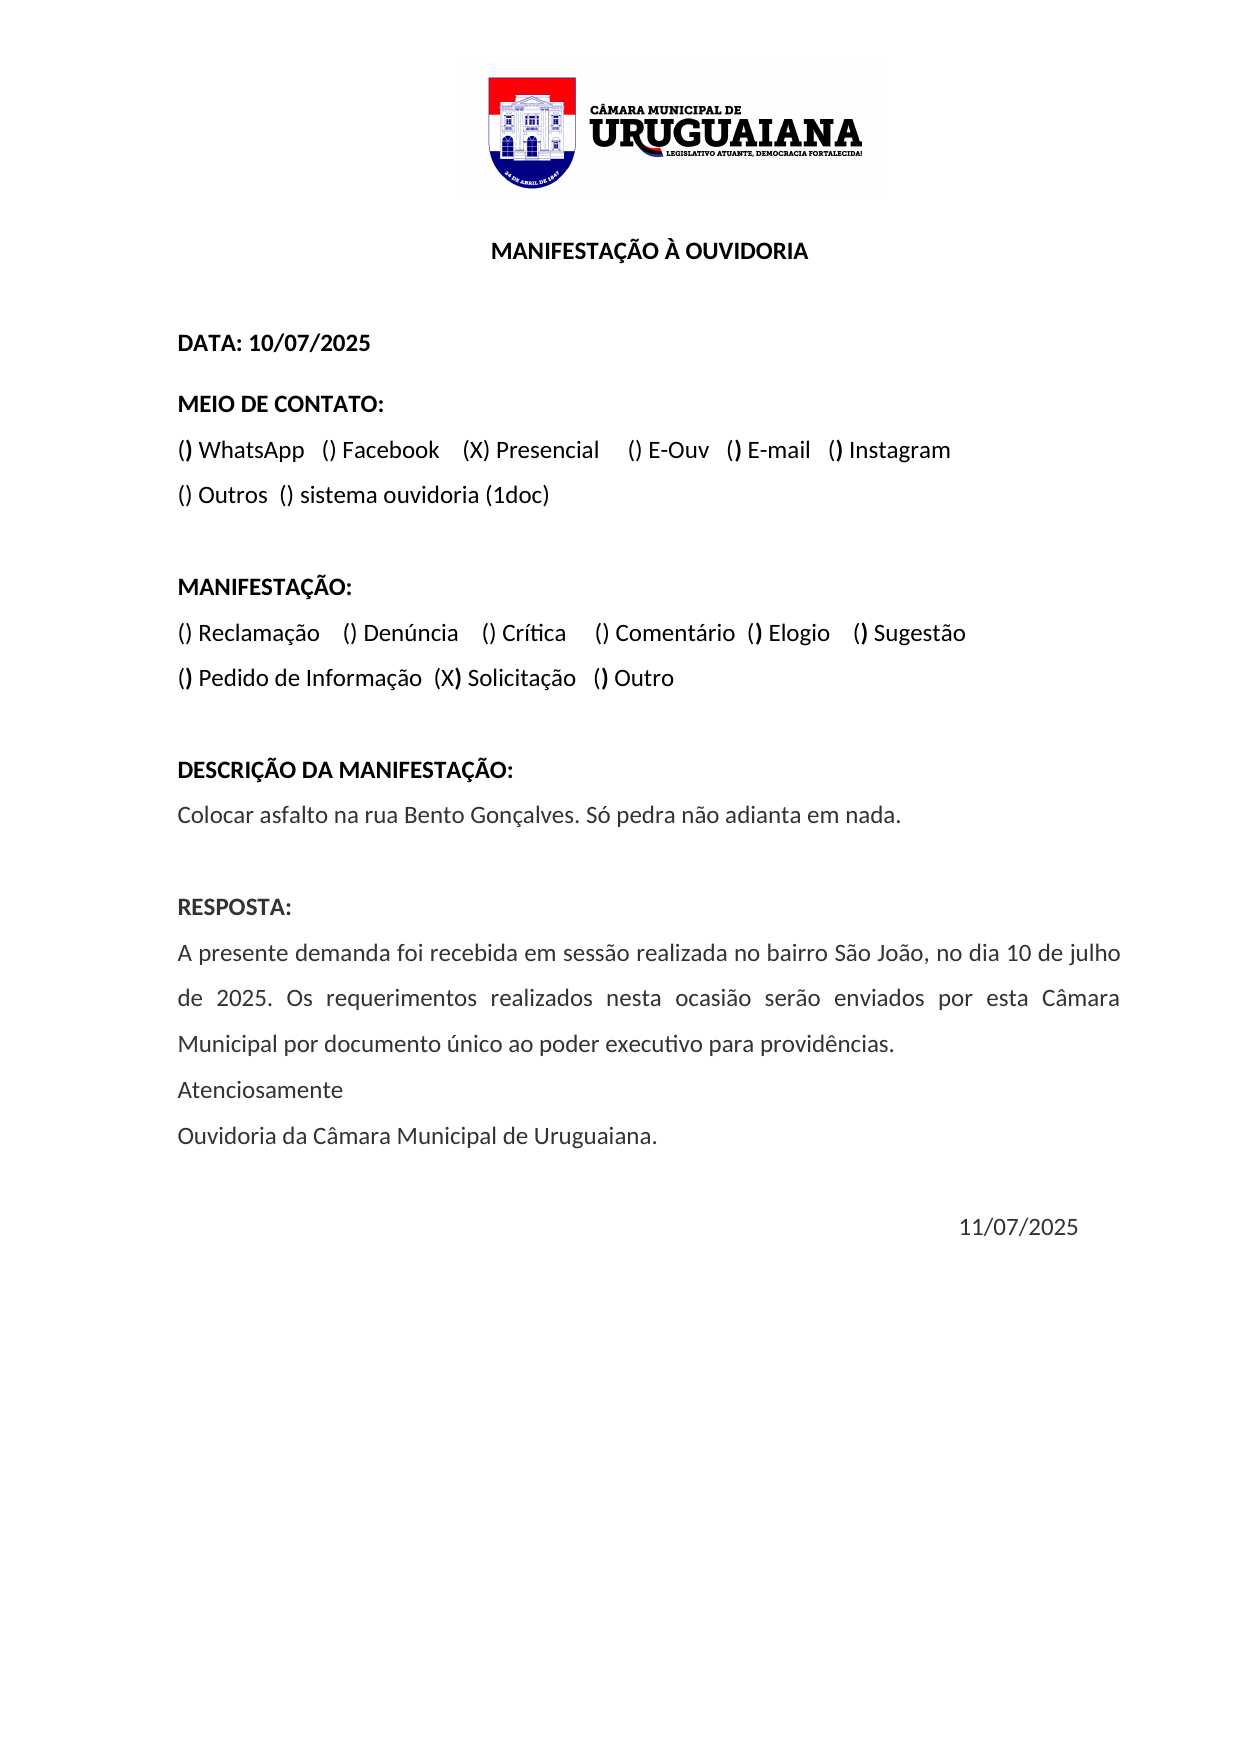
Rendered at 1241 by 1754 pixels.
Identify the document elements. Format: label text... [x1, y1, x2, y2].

list RESPOSTA: [177, 891, 1122, 922]
text () WhatsApp () Facebook (X) Presencial () E-Ouv () E-mail () Instagram [177, 434, 1122, 464]
list Atenciosamente [177, 1074, 1122, 1104]
text () Pedido de Informação (X) Solicitação () Outro [177, 662, 1122, 693]
text MEIO DE CONTATO: [177, 388, 1122, 419]
list Ouvidoria da Câmara Municipal de Uruguaiana. [177, 1120, 1122, 1196]
text MANIFESTAÇÃO: [177, 571, 1122, 602]
list A presente demanda foi recebida em sessão realizada no bairro São João, no dia 10 de julho de 2025. Os requerimentos realizados nesta ocasião serão enviados por esta Câmara Municipal por documento único ao poder executivo para providências. [177, 937, 1122, 1059]
picture [462, 58, 888, 199]
text () Outros () sistema ouvidoria (1doc) [177, 479, 1122, 510]
text DESCRIÇÃO DA MANIFESTAÇÃO: [177, 754, 1122, 784]
list Colocar asfalto na rua Bento Gonçalves. Só pedra não adianta em nada. [177, 800, 1122, 830]
text () Reclamação () Denúncia () Crítica () Comentário () Elogio () Sugestão [177, 617, 1122, 647]
list 11/07/2025 [177, 1211, 1122, 1242]
text DATA: 10/07/2025 [177, 327, 1122, 358]
text MANIFESTAÇÃO À OUVIDORIA [177, 236, 1122, 266]
